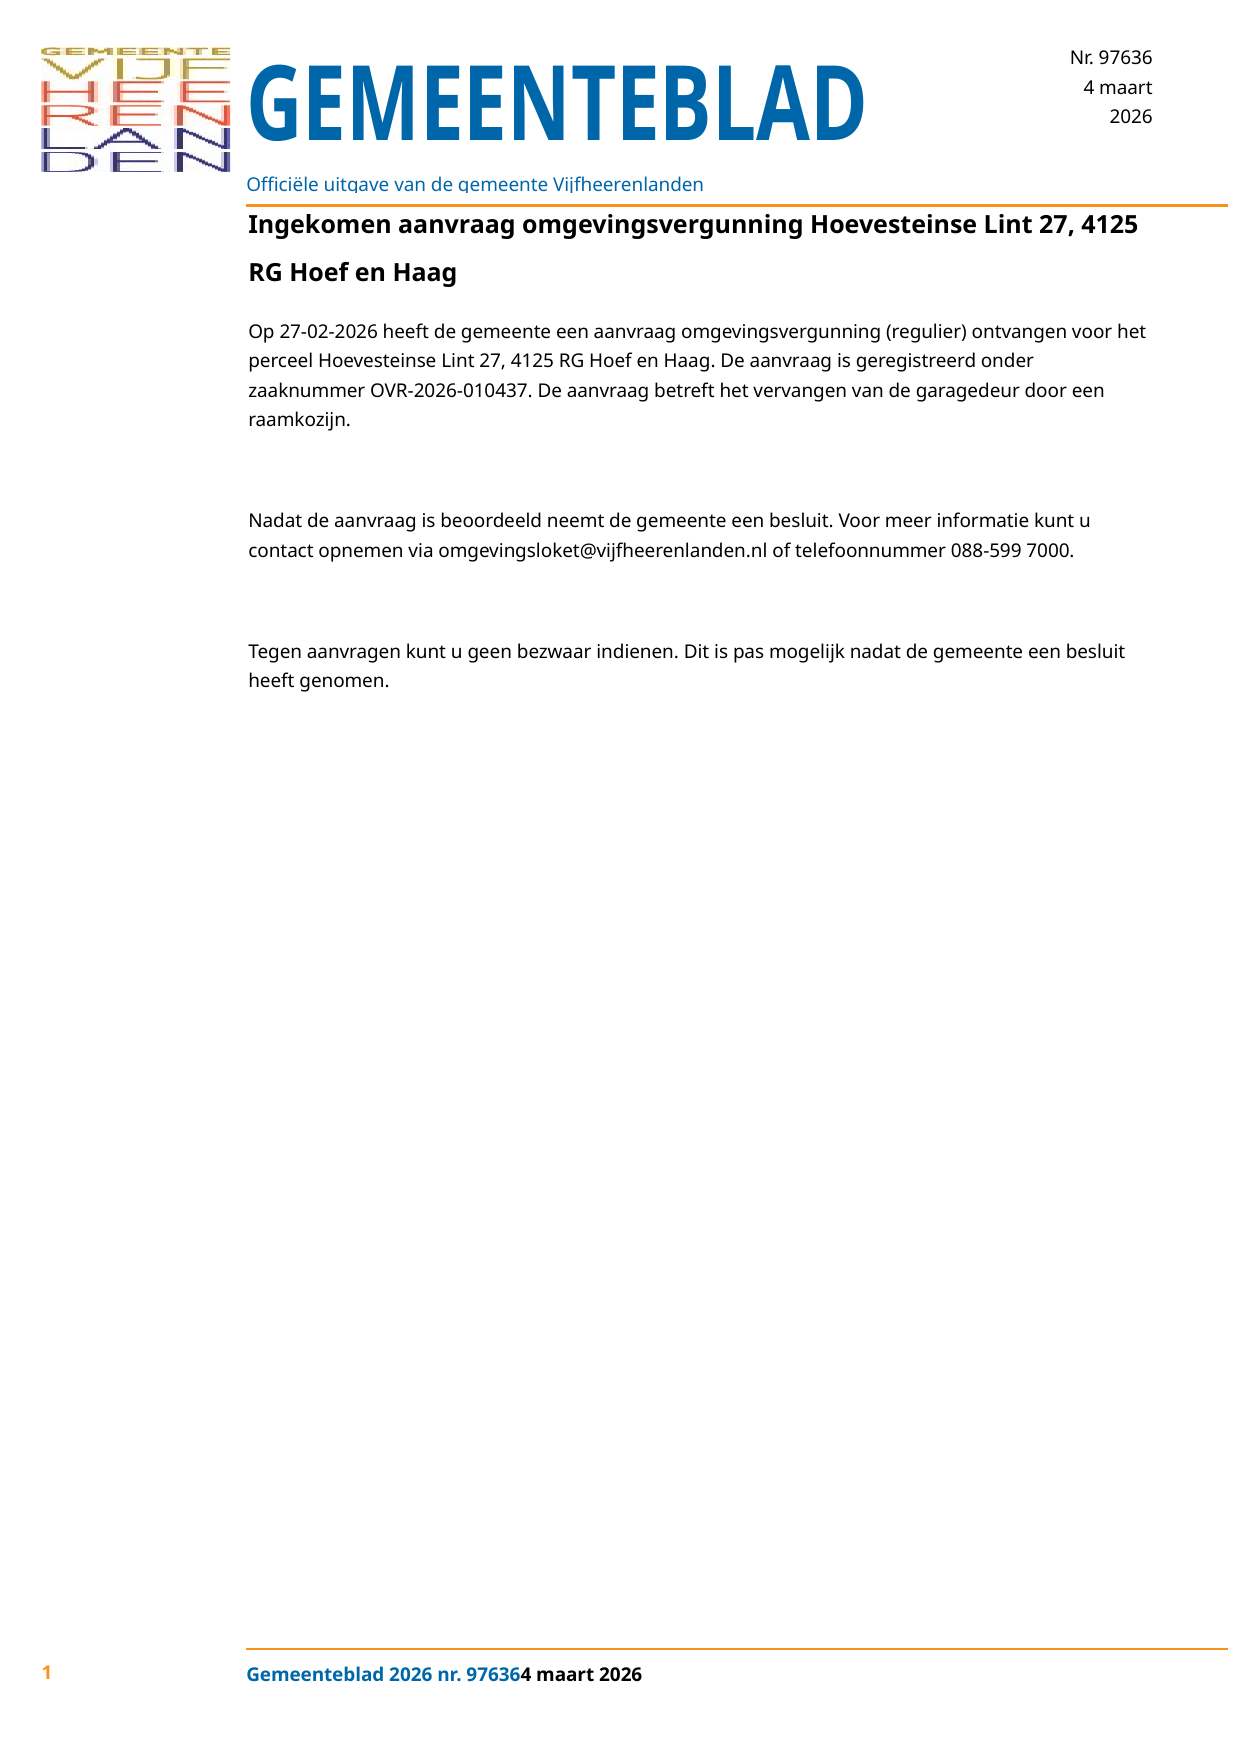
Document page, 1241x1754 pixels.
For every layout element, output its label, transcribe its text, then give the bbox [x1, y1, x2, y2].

text Ingekomen aanvraag omgevingsvergunning Hoevesteinse Lint 27, 4125 RG Hoef en Haag [248, 207, 1152, 288]
text Nadat de aanvraag is beoordeeld neemt de gemeente een besluit. Voor meer informatie kunt u contact opnemen via omgevingsloket@vijfheerenlanden.nl of telefoonnummer 088-599 7000. [248, 507, 1152, 563]
picture [41, 47, 231, 172]
text Op 27-02-2026 heeft de gemeente een aanvraag omgevingsvergunning (regulier) ontvangen voor het perceel Hoevesteinse Lint 27, 4125 RG Hoef en Haag. De aanvraag is geregistreerd onder zaaknummer OVR-2026-010437. De aanvraag betreft het vervangen van de garagedeur door een raamkozijn. [248, 318, 1152, 432]
text Tegen aanvragen kunt u geen bezwaar indienen. Dit is pas mogelijk nadat de gemeente een besluit heeft genomen. [248, 638, 1152, 693]
